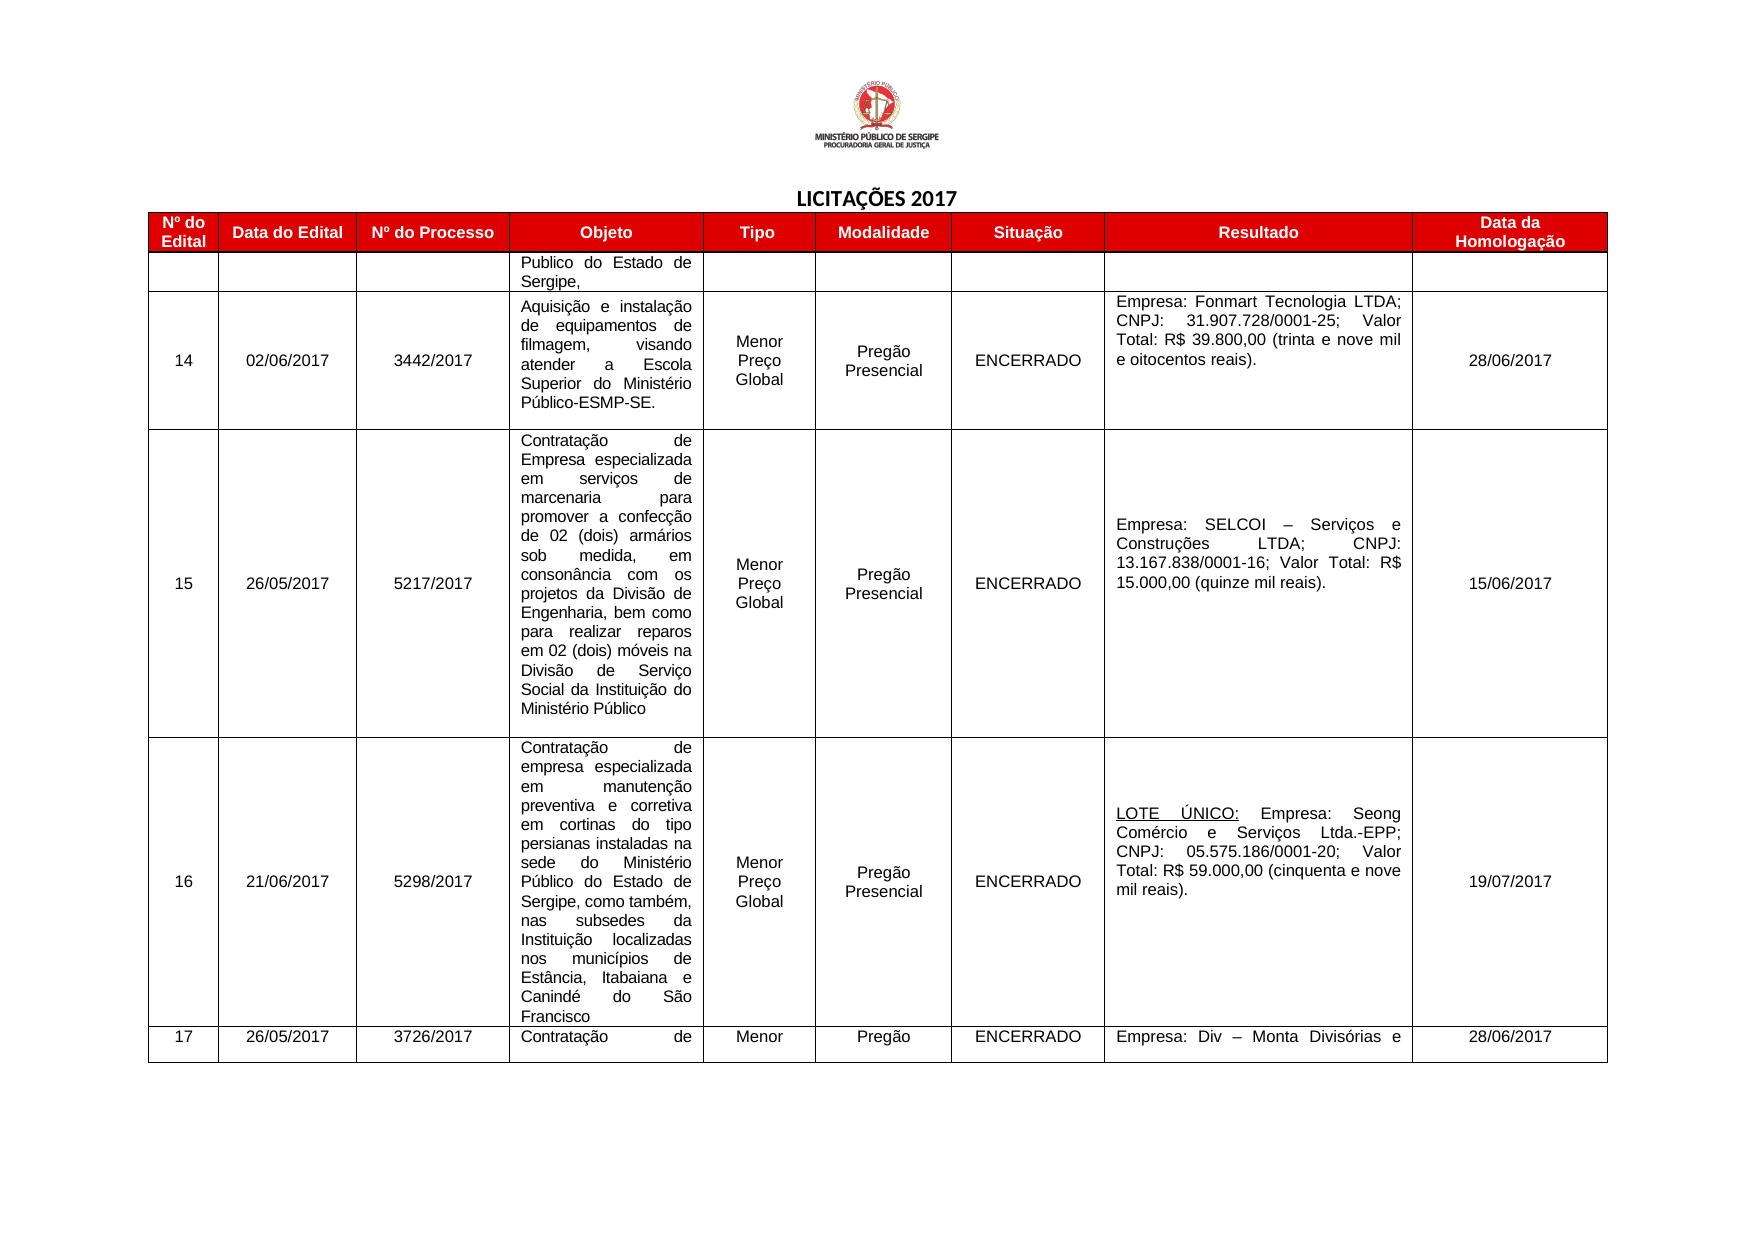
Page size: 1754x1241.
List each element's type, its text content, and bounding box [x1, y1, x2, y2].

table_cell Pregão Presencial [816, 292, 951, 429]
table_cell ENCERRADO [952, 738, 1104, 1026]
table_cell [149, 253, 218, 291]
table_header Objeto [510, 213, 703, 251]
table_cell [952, 253, 1104, 291]
table_cell Menor Preço Global [704, 738, 815, 1026]
table_cell Contratação de empresa especializada em manutenção preventiva e corretiva em cortinas do tipo persianas instaladas na sede do Ministério Público do Estado de Sergipe, como também, nas subsedes da Instituição localizadas nos municípios de Estância, Itabaiana e Canindé do São Francisco [510, 738, 703, 1026]
table_cell Menor Preço Global [704, 292, 815, 429]
table_cell 3442/2017 [357, 292, 509, 429]
table_cell Empresa: Fonmart Tecnologia LTDA; CNPJ: 31.907.728/0001-25; Valor Total: R$ 39.800,00 (trinta e nove mil e oitocentos reais). [1105, 292, 1412, 429]
table_cell 5217/2017 [357, 430, 509, 737]
table_cell 15/06/2017 [1413, 430, 1607, 737]
table_cell [1105, 253, 1412, 291]
table_header Resultado [1105, 213, 1412, 251]
table_header Tipo [704, 213, 815, 251]
table_cell Pregão Presencial [816, 430, 951, 737]
table_cell Menor [704, 1027, 815, 1062]
table_header Modalidade [816, 213, 951, 251]
table_header Nº do Edital [149, 213, 218, 251]
table_header Situação [952, 213, 1104, 251]
table_header Data da Homologação [1413, 213, 1607, 251]
table_cell 16 [149, 738, 218, 1026]
table_cell Empresa: Div – Monta Divisórias e [1105, 1027, 1412, 1062]
table_cell ENCERRADO [952, 292, 1104, 429]
table_cell 5298/2017 [357, 738, 509, 1026]
table_cell Menor Preço Global [704, 430, 815, 737]
table_cell [816, 253, 951, 291]
table_cell 28/06/2017 [1413, 292, 1607, 429]
table_cell Empresa: SELCOI – Serviços e Construções LTDA; CNPJ: 13.167.838/0001-16; Valor Total: R$ 15.000,00 (quinze mil reais). [1105, 430, 1412, 737]
table_cell ENCERRADO [952, 430, 1104, 737]
table_header Nº do Processo [357, 213, 509, 251]
table_cell 21/06/2017 [219, 738, 356, 1026]
table_cell 26/05/2017 [219, 430, 356, 737]
table_cell ENCERRADO [952, 1027, 1104, 1062]
table_cell 02/06/2017 [219, 292, 356, 429]
table_cell Aquisição e instalação de equipamentos de filmagem, visando atender a Escola Superior do Ministério Público-ESMP-SE. [510, 292, 703, 429]
table_cell 17 [149, 1027, 218, 1062]
table_cell Publico do Estado de Sergipe, [510, 253, 703, 291]
table_cell [704, 253, 815, 291]
table_cell 14 [149, 292, 218, 429]
table_cell Contratação de Empresa especializada em serviços de marcenaria para promover a confecção de 02 (dois) armários sob medida, em consonância com os projetos da Divisão de Engenharia, bem como para realizar reparos em 02 (dois) móveis na Divisão de Serviço Social da Instituição do Ministério Público [510, 430, 703, 737]
table_cell [219, 253, 356, 291]
table_cell 15 [149, 430, 218, 737]
table_cell 19/07/2017 [1413, 738, 1607, 1026]
picture [815, 81, 939, 149]
table_cell 26/05/2017 [219, 1027, 356, 1062]
table_cell Pregão Presencial [816, 738, 951, 1026]
table_cell 3726/2017 [357, 1027, 509, 1062]
table_cell [357, 253, 509, 291]
table_cell Contratação de [510, 1027, 703, 1062]
table_cell 28/06/2017 [1413, 1027, 1607, 1062]
table_cell [1413, 253, 1607, 291]
table_cell Pregão [816, 1027, 951, 1062]
table_header Data do Edital [219, 213, 356, 251]
table_cell LOTE ÚNICO: Empresa: Seong Comércio e Serviços Ltda.-EPP; CNPJ: 05.575.186/0001-20; Valor Total: R$ 59.000,00 (cinquenta e nove mil reais). [1105, 738, 1412, 1026]
